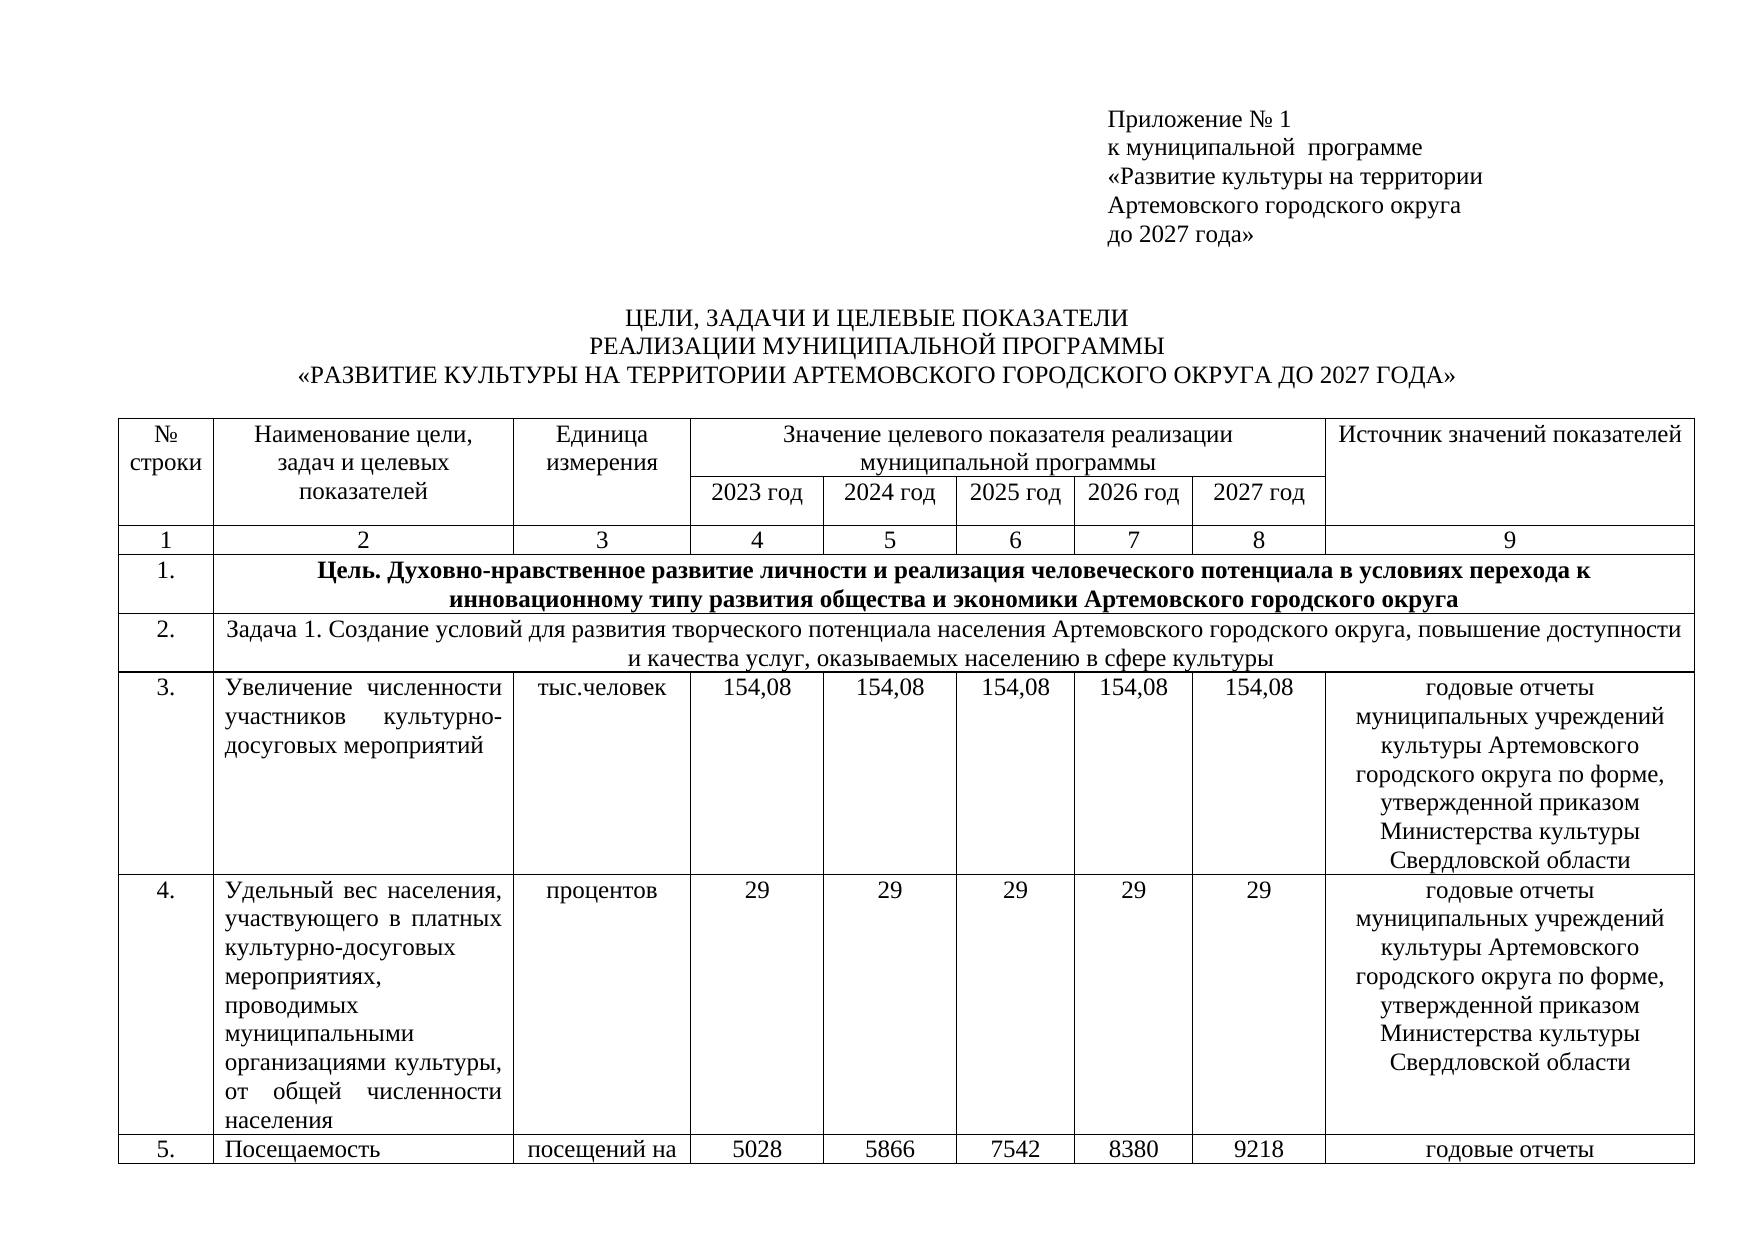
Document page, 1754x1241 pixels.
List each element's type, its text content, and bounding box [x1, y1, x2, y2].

table_cell 154,08 [1075, 673, 1192, 874]
table_cell 5866 [824, 1135, 956, 1163]
table_cell 2023 год [691, 477, 823, 524]
text Приложение № 1 [1107, 104, 1636, 132]
table_cell 154,08 [957, 673, 1074, 874]
table_cell 4 [691, 526, 823, 554]
table_cell 2026 год [1075, 477, 1192, 524]
table_header Единица измерения [514, 419, 690, 524]
table_cell 9 [1326, 526, 1694, 554]
table_cell Удельный вес населения, участвующего в платных культурно-досуговых мероприятиях, проводимых муниципальными организациями культуры, от общей численности населения [214, 875, 513, 1133]
table_cell 154,08 [691, 673, 823, 874]
table_header Наименование цели, задач и целевых показателей [214, 419, 513, 524]
table_cell тыс.человек [514, 673, 690, 874]
table_cell 3 [514, 526, 690, 554]
table_cell процентов [514, 875, 690, 1133]
table_cell 29 [957, 875, 1074, 1133]
table_cell 5028 [691, 1135, 823, 1163]
table_cell годовые отчеты муниципальных учреждений культуры Артемовского городского округа по форме, утвержденной приказом Министерства культуры Свердловской области [1326, 875, 1694, 1133]
table_cell 29 [1075, 875, 1192, 1133]
table_cell 29 [1193, 875, 1325, 1133]
table_header Источник значений показателей [1326, 419, 1694, 524]
table_cell 2024 год [824, 477, 956, 524]
text ЦЕЛИ, ЗАДАЧИ И ЦЕЛЕВЫЕ ПОКАЗАТЕЛИ [118, 303, 1636, 331]
table_cell 154,08 [824, 673, 956, 874]
table_header Значение целевого показателя реализации муниципальной программы [691, 419, 1325, 476]
text «РАЗВИТИЕ КУЛЬТУРЫ НА ТЕРРИТОРИИ АРТЕМОВСКОГО ГОРОДСКОГО ОКРУГА ДО 2027 ГОДА» [118, 360, 1636, 389]
table_cell 2 [214, 526, 513, 554]
table_cell 29 [824, 875, 956, 1133]
table_cell 1. [119, 555, 213, 613]
table_header № строки [119, 419, 213, 524]
table_cell 1 [119, 526, 213, 554]
table_cell 154,08 [1193, 673, 1325, 874]
text к муниципальной программе [1107, 132, 1636, 161]
table_cell 6 [957, 526, 1074, 554]
table_cell 5. [119, 1135, 213, 1163]
text до 2027 года» [1107, 219, 1636, 247]
text «Развитие культуры на территории [1107, 161, 1636, 190]
table_cell 2025 год [957, 477, 1074, 524]
table_cell 7 [1075, 526, 1192, 554]
table_cell Цель. Духовно-нравственное развитие личности и реализация человеческого потенциала в условиях перехода к инновационному типу развития общества и экономики Артемовского городского округа [214, 555, 1694, 613]
table_cell 9218 [1193, 1135, 1325, 1163]
table_cell 2. [119, 614, 213, 671]
table_cell 4. [119, 875, 213, 1133]
table_cell 5 [824, 526, 956, 554]
table_cell 7542 [957, 1135, 1074, 1163]
table_cell 3. [119, 673, 213, 874]
table_cell 2027 год [1193, 477, 1325, 524]
table_cell 8380 [1075, 1135, 1192, 1163]
table_cell 29 [691, 875, 823, 1133]
text Артемовского городского округа [1107, 190, 1636, 219]
table_cell годовые отчеты муниципальных учреждений культуры Артемовского городского округа по форме, утвержденной приказом Министерства культуры Свердловской области [1326, 673, 1694, 874]
table_cell годовые отчеты [1326, 1135, 1694, 1163]
table_cell 8 [1193, 526, 1325, 554]
table_cell Посещаемость [214, 1135, 513, 1163]
table_cell посещений на [514, 1135, 690, 1163]
text РЕАЛИЗАЦИИ МУНИЦИПАЛЬНОЙ ПРОГРАММЫ [118, 331, 1636, 360]
table_cell Задача 1. Создание условий для развития творческого потенциала населения Артемовского городского округа, повышение доступности и качества услуг, оказываемых населению в сфере культуры [214, 614, 1694, 671]
table_cell Увеличение численности участников культурно-досуговых мероприятий [214, 673, 513, 874]
